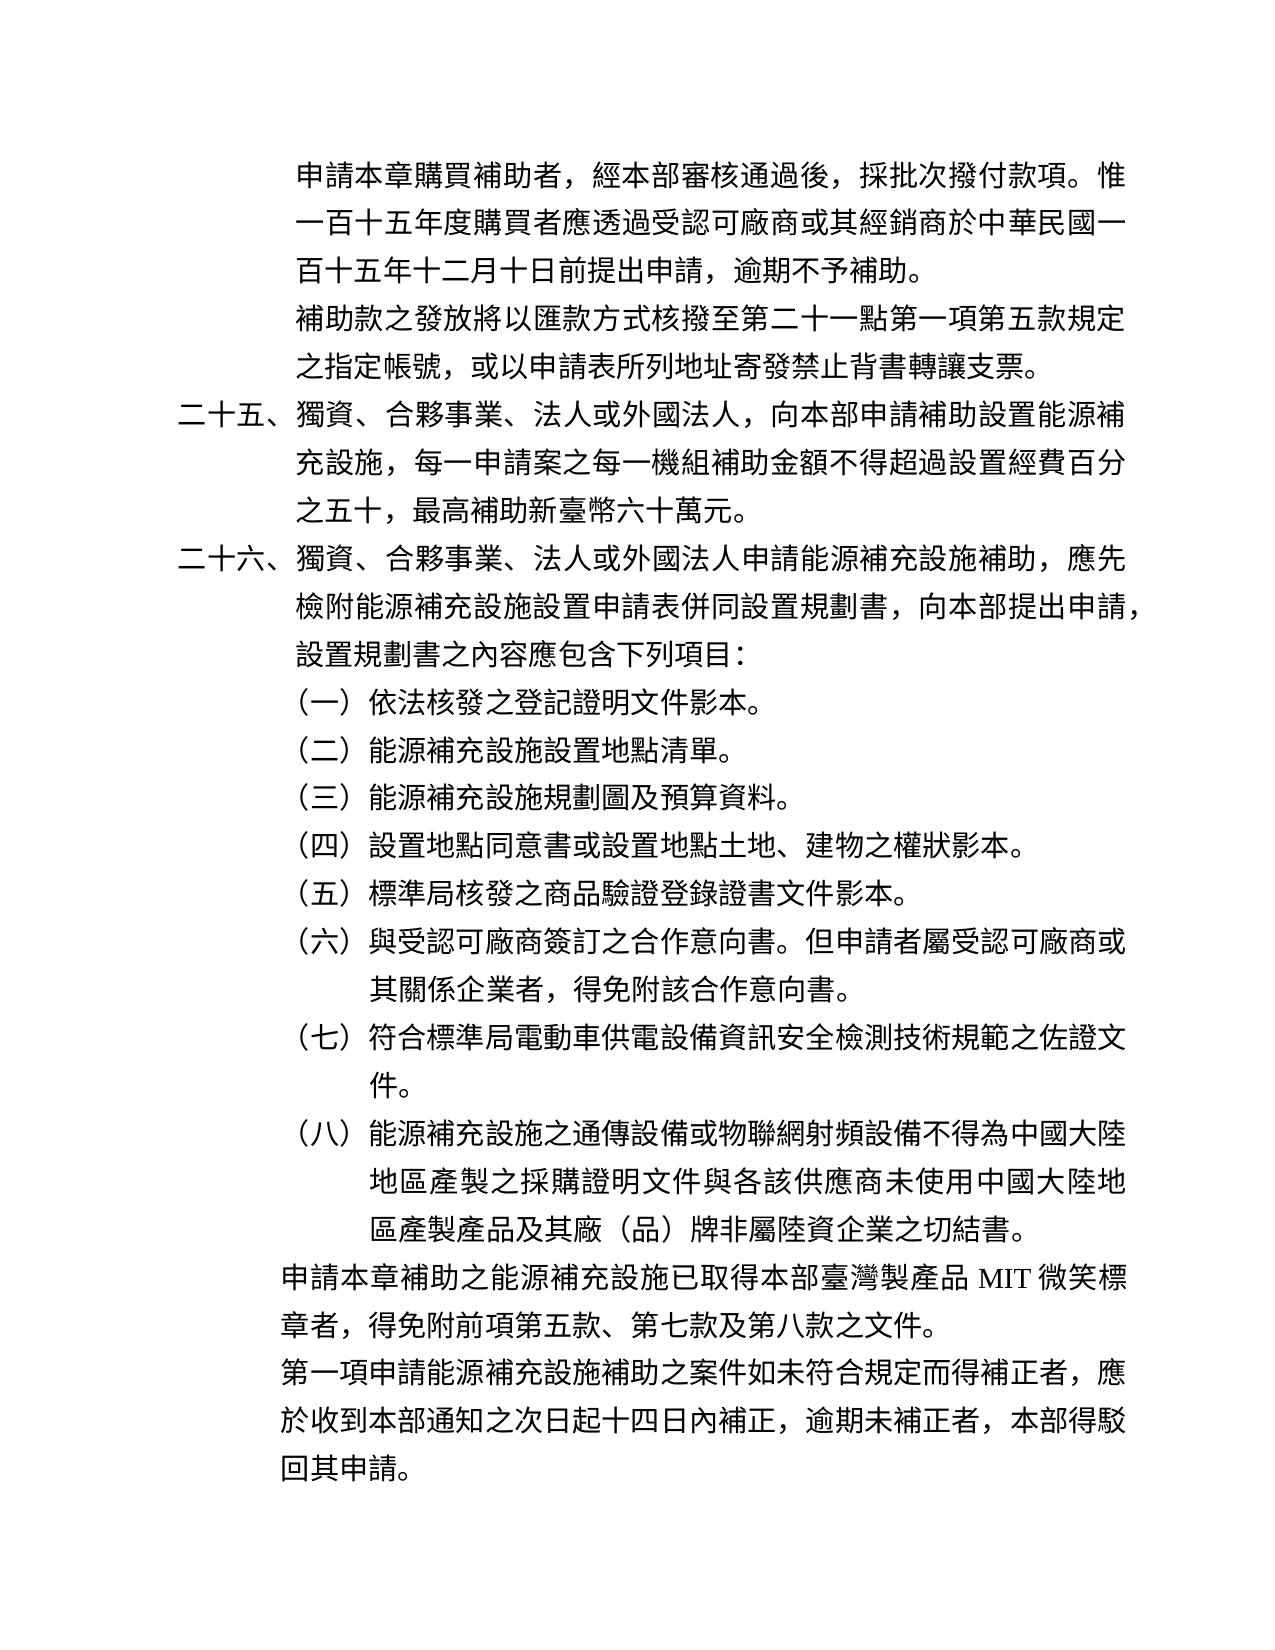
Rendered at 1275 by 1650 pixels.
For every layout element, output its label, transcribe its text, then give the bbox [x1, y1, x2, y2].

text （六）與受認可廠商簽訂之合作意向書。但申請者屬受認可廠商或其關係企業者，得免附該合作意向書。 [281, 914, 1127, 1010]
text （二）能源補充設施設置地點清單。 [281, 723, 1127, 771]
text （七）符合標準局電動車供電設備資訊安全檢測技術規範之佐證文件。 [281, 1010, 1127, 1106]
text 二十六、獨資、合夥事業、法人或外國法人申請能源補充設施補助，應先檢附能源補充設施設置申請表併同設置規劃書，向本部提出申請，設置規劃書之內容應包含下列項目： [177, 531, 1127, 675]
text （四）設置地點同意書或設置地點土地、建物之權狀影本。 [281, 818, 1127, 866]
text 申請本章補助之能源補充設施已取得本部臺灣製產品MIT微笑標章者，得免附前項第五款、第七款及第八款之文件。 [281, 1250, 1127, 1346]
text 二十五、獨資、合夥事業、法人或外國法人，向本部申請補助設置能源補充設施，每一申請案之每一機組補助金額不得超過設置經費百分之五十，最高補助新臺幣六十萬元。 [177, 387, 1127, 531]
text 補助款之發放將以匯款方式核撥至第二十一點第一項第五款規定之指定帳號，或以申請表所列地址寄發禁止背書轉讓支票。 [295, 291, 1127, 387]
text （八）能源補充設施之通傳設備或物聯網射頻設備不得為中國大陸地區產製之採購證明文件與各該供應商未使用中國大陸地區產製產品及其廠（品）牌非屬陸資企業之切結書。 [281, 1106, 1127, 1250]
text （五）標準局核發之商品驗證登錄證書文件影本。 [281, 866, 1127, 914]
text 申請本章購買補助者，經本部審核通過後，採批次撥付款項。惟一百十五年度購買者應透過受認可廠商或其經銷商於中華民國一百十五年十二月十日前提出申請，逾期不予補助。 [295, 148, 1127, 291]
text 第一項申請能源補充設施補助之案件如未符合規定而得補正者，應於收到本部通知之次日起十四日內補正，逾期未補正者，本部得駁回其申請。 [281, 1346, 1127, 1489]
text （三）能源補充設施規劃圖及預算資料。 [281, 771, 1127, 818]
text （一）依法核發之登記證明文件影本。 [281, 675, 1127, 723]
